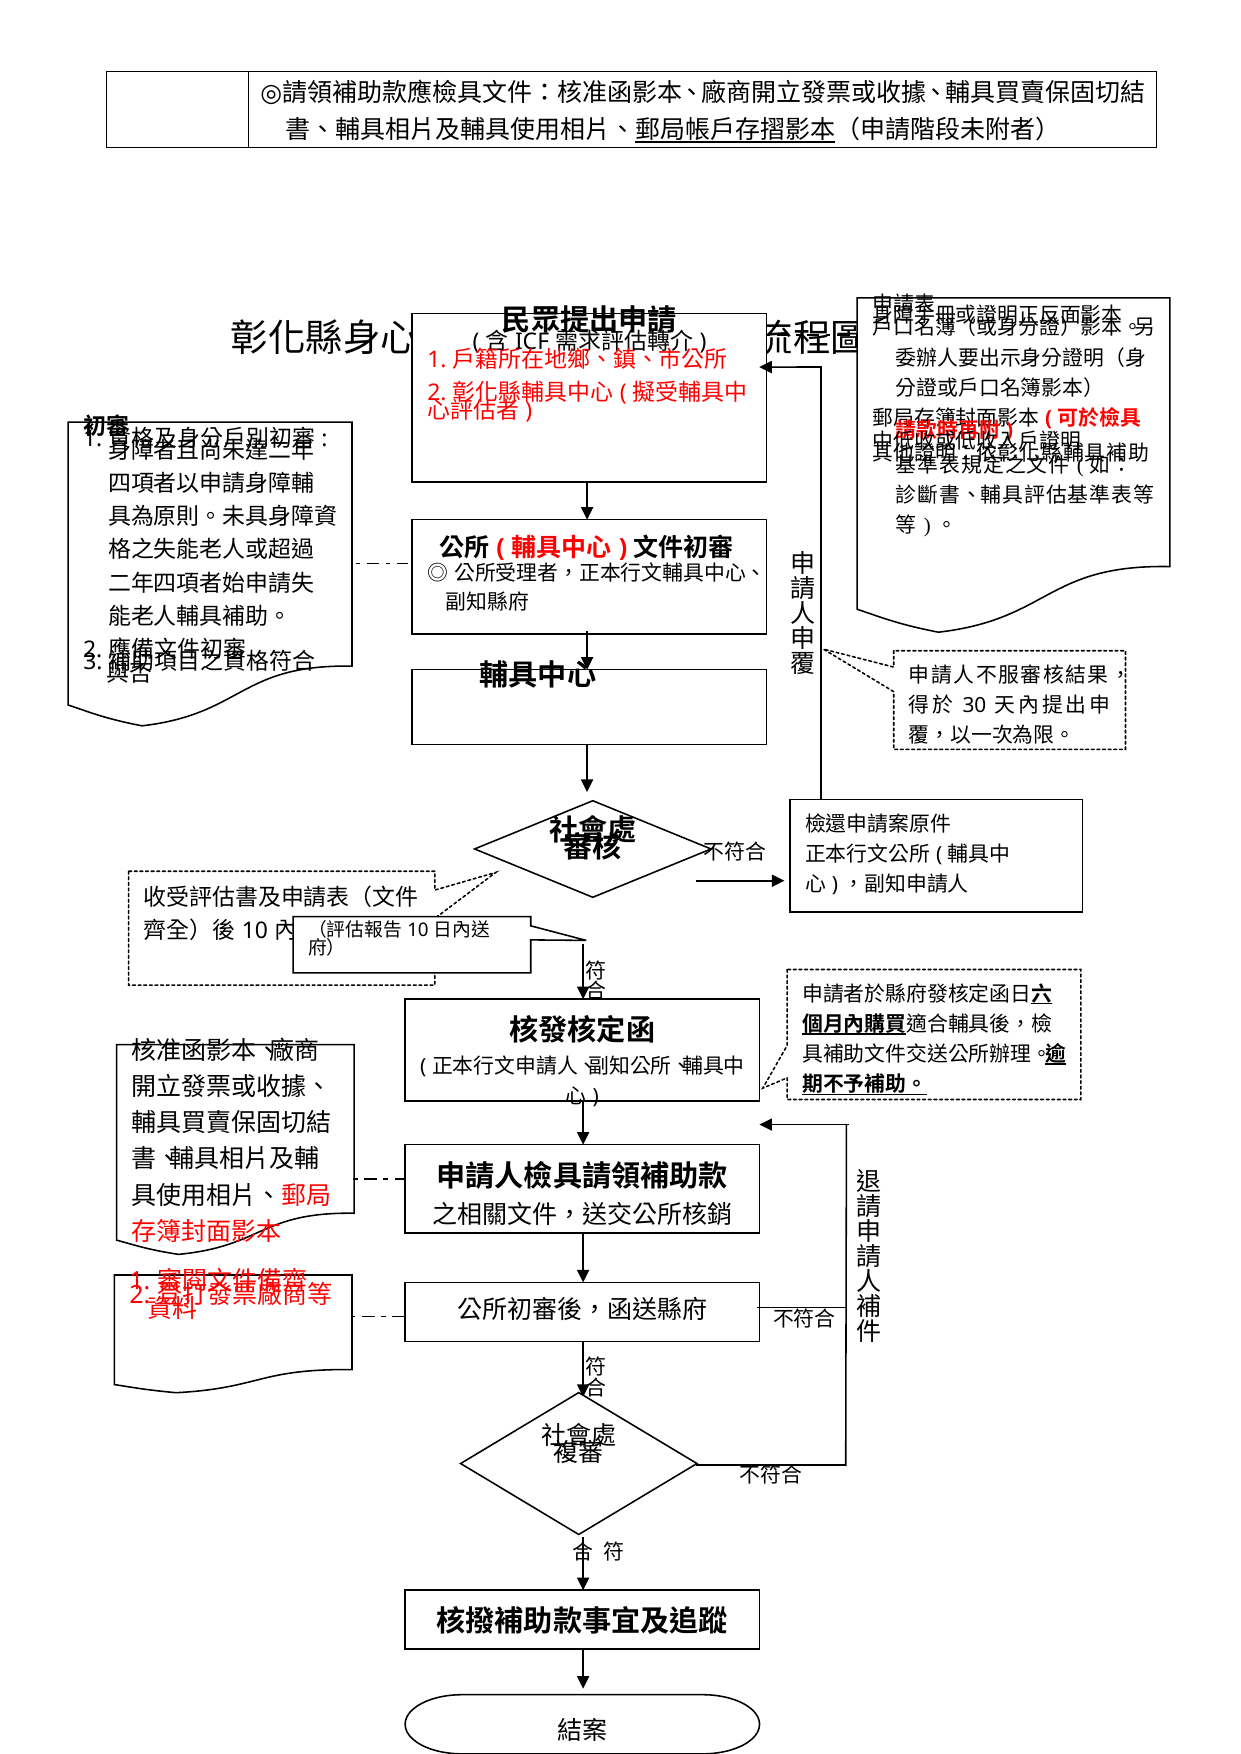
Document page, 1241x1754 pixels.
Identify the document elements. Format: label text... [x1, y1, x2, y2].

text 彰化縣身心障礙者輔具費用補助流程圖 104.05.26修正版 [231, 260, 1122, 373]
table_cell [107, 72, 248, 147]
table_cell ◎請領補助款應檢具文件：核准函影本、廠商開立發票或收據、輔具買賣保固切結書、輔具相片及輔具使用相片、郵局帳戶存摺影本（申請階段未附者） [249, 72, 1156, 147]
